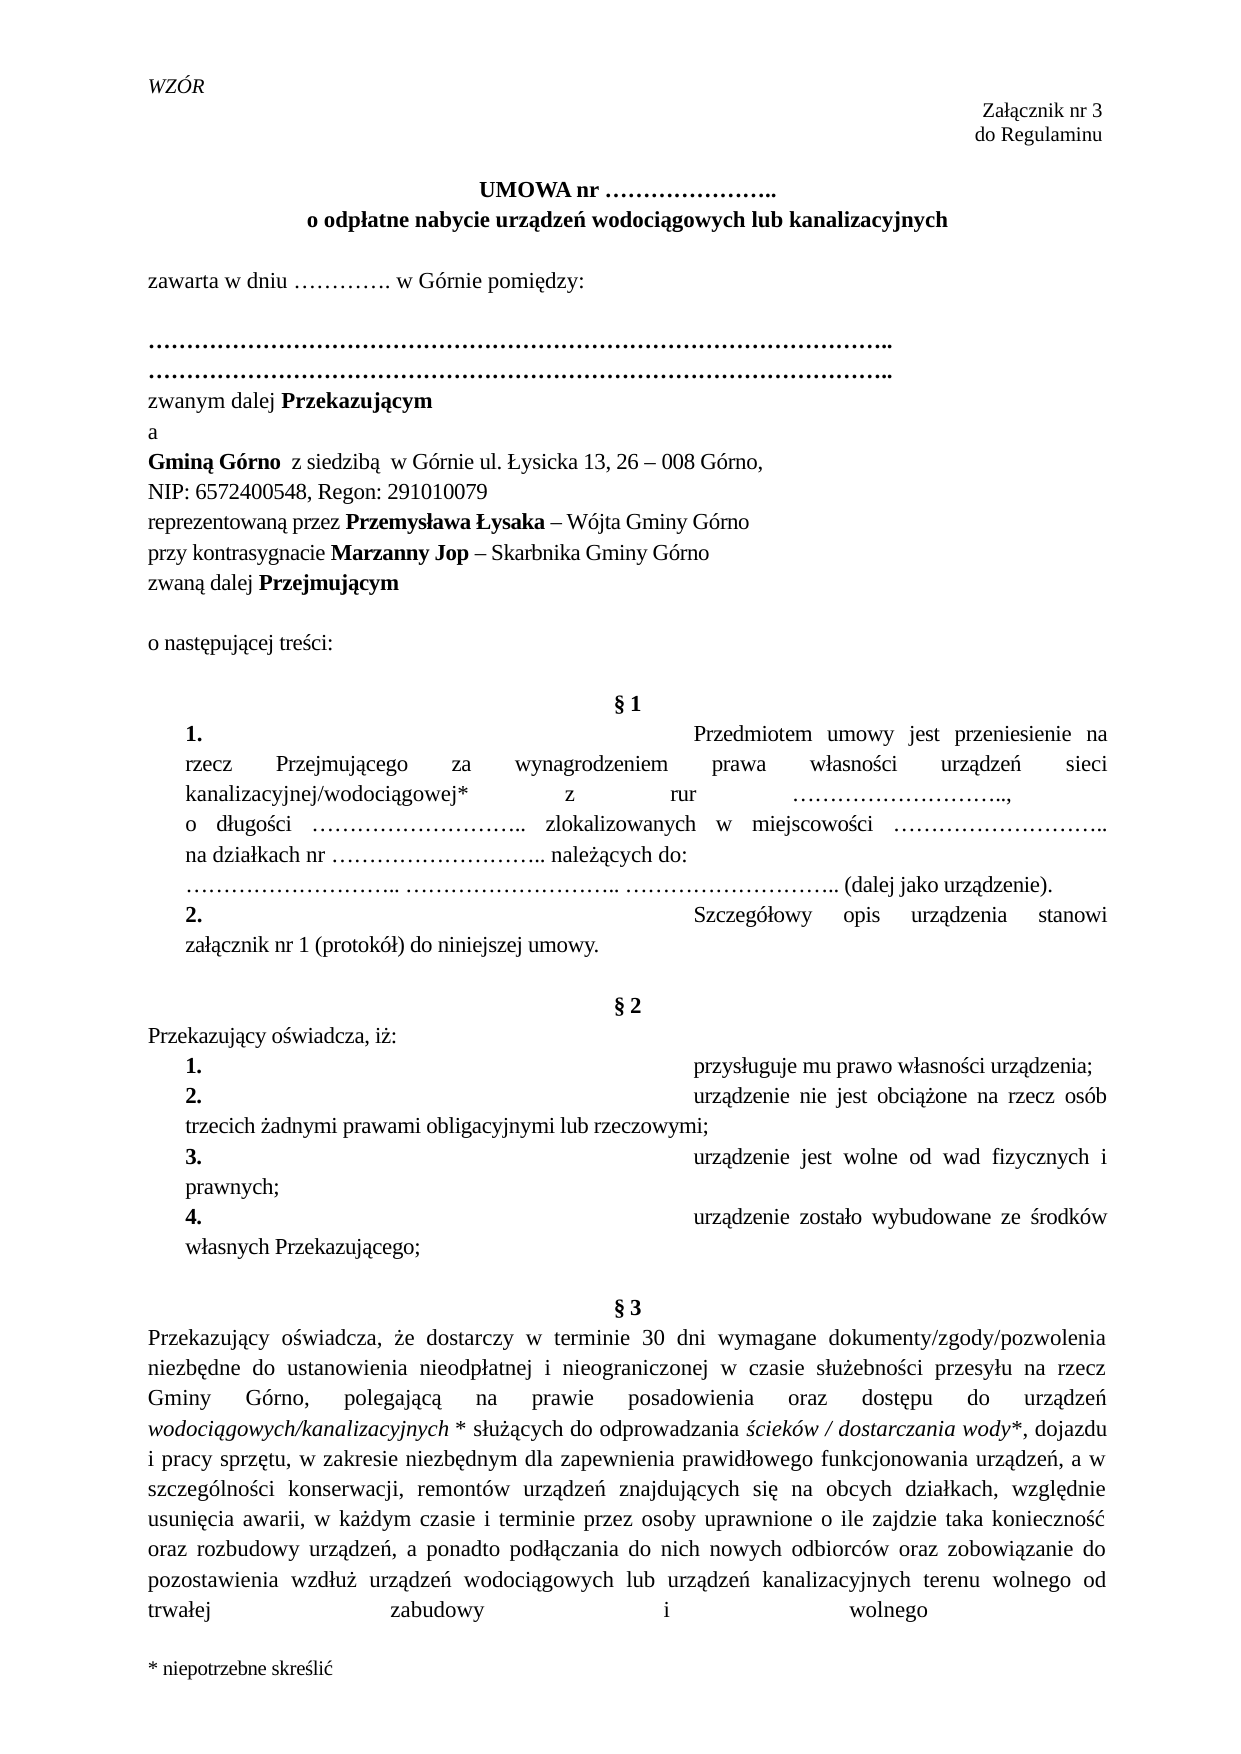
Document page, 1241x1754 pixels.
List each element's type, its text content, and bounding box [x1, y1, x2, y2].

list urządzenie zostało wybudowane ze środków własnych Przekazującego; [185, 1203, 1107, 1260]
list Szczegółowy opis urządzenia stanowi załącznik nr 1 (protokół) do niniejszej umowy. [185, 901, 1107, 958]
text …………………………………………………………………………………….. [148, 327, 1107, 353]
text zwanym dalej Przekazującym [148, 388, 1107, 414]
text ……………………….. ……………………….. ……………………….. (dalej jako urządzenie). [185, 871, 1107, 897]
list przysługuje mu prawo własności urządzenia; [185, 1052, 1107, 1078]
text zawarta w dniu …………. w Górnie pomiędzy: [148, 267, 1107, 293]
text Gminą Górno z siedzibą w Górnie ul. Łysicka 13, 26 – 008 Górno, [148, 448, 1107, 474]
text a [148, 418, 1107, 444]
text UMOWA nr ………………….. [148, 176, 1107, 202]
text Załącznik nr 3 [148, 98, 1107, 122]
text NIP: 6572400548, Regon: 291010079 [148, 478, 1107, 504]
text § 2 [148, 992, 1107, 1018]
text § 1 [148, 690, 1107, 716]
text …………………………………………………………………………………….. [148, 357, 1107, 384]
list Przedmiotem umowy jest przeniesienie na rzecz Przejmującego za wynagrodzeniem prawa własności urządzeń sieci kanalizacyjnej/wodociągowej* z rur ……………………….., o długości ……………………….. zlokalizowanych w miejscowości ……………………….. na działkach nr ……………………….. należących do: [185, 720, 1107, 867]
text zwaną dalej Przejmującym [148, 569, 1107, 595]
text o odpłatne nabycie urządzeń wodociągowych lub kanalizacyjnych [148, 206, 1107, 233]
text do Regulaminu [148, 122, 1107, 146]
list urządzenie nie jest obciążone na rzecz osób trzecich żadnymi prawami obligacyjnymi lub rzeczowymi; [185, 1082, 1107, 1139]
text o następującej treści: [148, 629, 1107, 656]
text Przekazujący oświadcza, że dostarczy w terminie 30 dni wymagane dokumenty/zgody/pozwolenia niezbędne do ustanowienia nieodpłatnej i nieograniczonej w czasie służebności przesyłu na rzecz Gminy Górno, polegającą na prawie posadowienia oraz dostępu do urządzeń wodociągowych/kanalizacyjnych * służących do odprowadzania ścieków / dostarczania wody*, dojazdu i pracy sprzętu, w zakresie niezbędnym dla zapewnienia prawidłowego funkcjonowania urządzeń, a w szczególności konserwacji, remontów urządzeń znajdujących się na obcych działkach, względnie usunięcia awarii, w każdym czasie i terminie przez osoby uprawnione o ile zajdzie taka konieczność oraz rozbudowy urządzeń, a ponadto podłączania do nich nowych odbiorców oraz zobowiązanie do pozostawienia wzdłuż urządzeń wodociągowych lub urządzeń kanalizacyjnych terenu wolnego od trwałej zabudowy i wolnego [148, 1324, 1107, 1622]
text przy kontrasygnacie Marzanny Jop – Skarbnika Gminy Górno [148, 539, 1107, 565]
text WZÓR [148, 74, 1107, 98]
text reprezentowaną przez Przemysława Łysaka – Wójta Gminy Górno [148, 508, 1107, 535]
text § 3 [148, 1294, 1107, 1320]
text Przekazujący oświadcza, iż: [148, 1022, 1107, 1048]
list urządzenie jest wolne od wad fizycznych i prawnych; [185, 1143, 1107, 1199]
